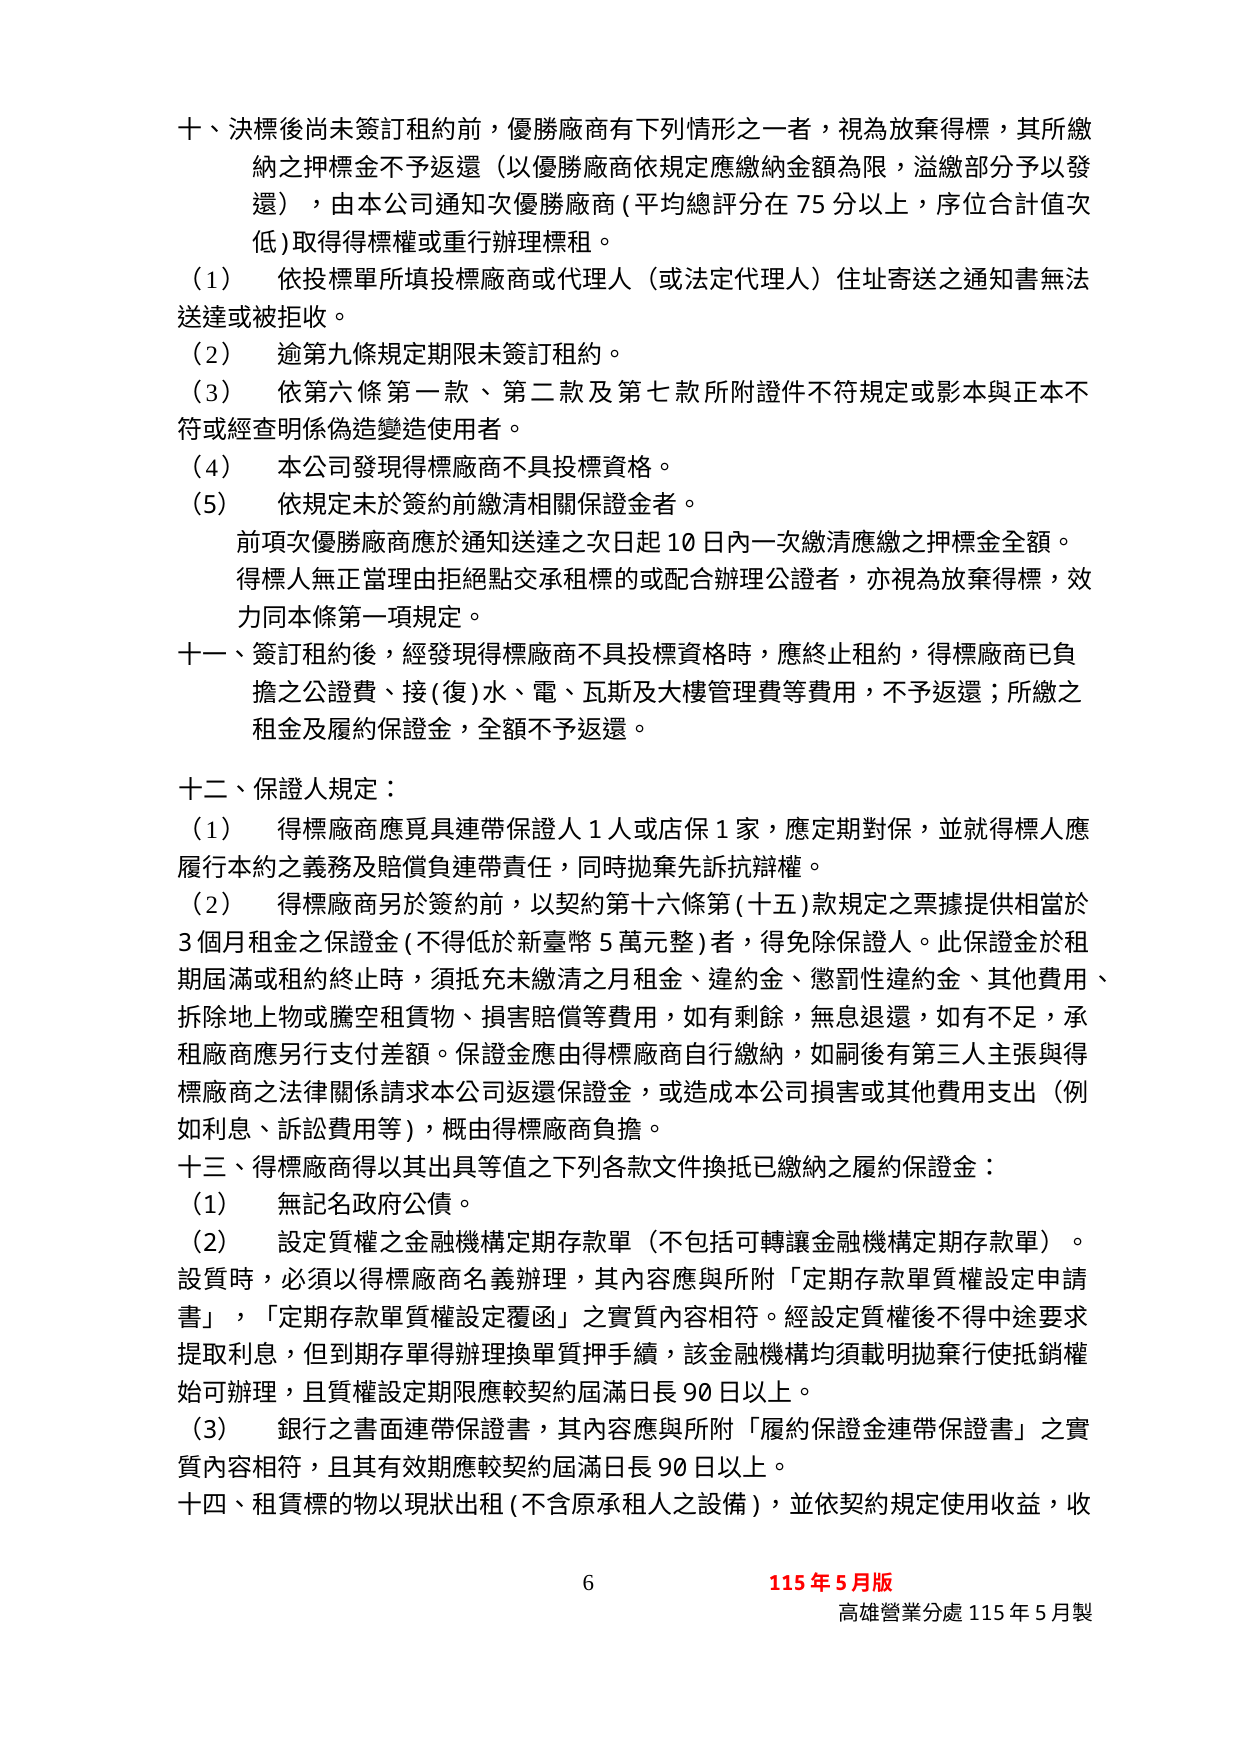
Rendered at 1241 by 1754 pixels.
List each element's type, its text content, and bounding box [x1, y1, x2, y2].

list 無記名政府公債。 [177, 1183, 1090, 1221]
text 十、決標後尚未簽訂租約前，優勝廠商有下列情形之一者，視為放棄得標，其所繳納之押標金不予返還（以優勝廠商依規定應繳納金額為限，溢繳部分予以發還），由本公司通知次優勝廠商(平均總評分在75分以上，序位合計值次低)取得得標權或重行辦理標租。 [177, 108, 1092, 258]
text 十三、得標廠商得以其出具等值之下列各款文件換抵已繳納之履約保證金： [177, 1146, 1092, 1183]
list 本公司發現得標廠商不具投標資格。 [177, 446, 1090, 483]
list 銀行之書面連帶保證書，其內容應與所附「履約保證金連帶保證書」之實質內容相符，且其有效期應較契約屆滿日長90日以上。 [177, 1408, 1090, 1483]
list 得標廠商應覓具連帶保證人1人或店保1家，應定期對保，並就得標人應履行本約之義務及賠償負連帶責任，同時拋棄先訴抗辯權。 [177, 808, 1090, 883]
list 逾第九條規定期限未簽訂租約。 [177, 333, 1090, 371]
list 依投標單所填投標廠商或代理人（或法定代理人）住址寄送之通知書無法送達或被拒收。 [177, 258, 1090, 333]
list 得標廠商另於簽約前，以契約第十六條第(十五)款規定之票據提供相當於3個月租金之保證金(不得低於新臺幣5萬元整)者，得免除保證人。此保證金於租期屆滿或租約終止時，須抵充未繳清之月租金、違約金、懲罰性違約金、其他費用、拆除地上物或騰空租賃物、損害賠償等費用，如有剩餘，無息退還，如有不足，承租廠商應另行支付差額。保證金應由得標廠商自行繳納，如嗣後有第三人主張與得標廠商之法律關係請求本公司返還保證金，或造成本公司損害或其他費用支出（例如利息、訴訟費用等)，概由得標廠商負擔。 [177, 883, 1090, 1146]
list 依規定未於簽約前繳清相關保證金者。 [177, 483, 1090, 521]
list 設定質權之金融機構定期存款單（不包括可轉讓金融機構定期存款單）。設質時，必須以得標廠商名義辦理，其內容應與所附「定期存款單質權設定申請書」，「定期存款單質權設定覆函」之實質內容相符。經設定質權後不得中途要求提取利息，但到期存單得辦理換單質押手續，該金融機構均須載明拋棄行使抵銷權始可辦理，且質權設定期限應較契約屆滿日長90日以上。 [177, 1221, 1090, 1408]
text 十一、簽訂租約後，經發現得標廠商不具投標資格時，應終止租約，得標廠商已負擔之公證費、接(復)水、電、瓦斯及大樓管理費等費用，不予返還；所繳之租金及履約保證金，全額不予返還。 [177, 633, 1092, 746]
text 前項次優勝廠商應於通知送達之次日起10日內一次繳清應繳之押標金全額。 [236, 521, 1092, 558]
list 依第六條第一款、第二款及第七款所附證件不符規定或影本與正本不符或經查明係偽造變造使用者。 [177, 371, 1090, 446]
text 十二、保證人規定： [179, 746, 1092, 808]
text 十四、租賃標的物以現狀出租(不含原承租人之設備)，並依契約規定使用收益，收 [177, 1483, 1092, 1521]
text 得標人無正當理由拒絕點交承租標的或配合辦理公證者，亦視為放棄得標，效力同本條第一項規定。 [236, 558, 1092, 633]
